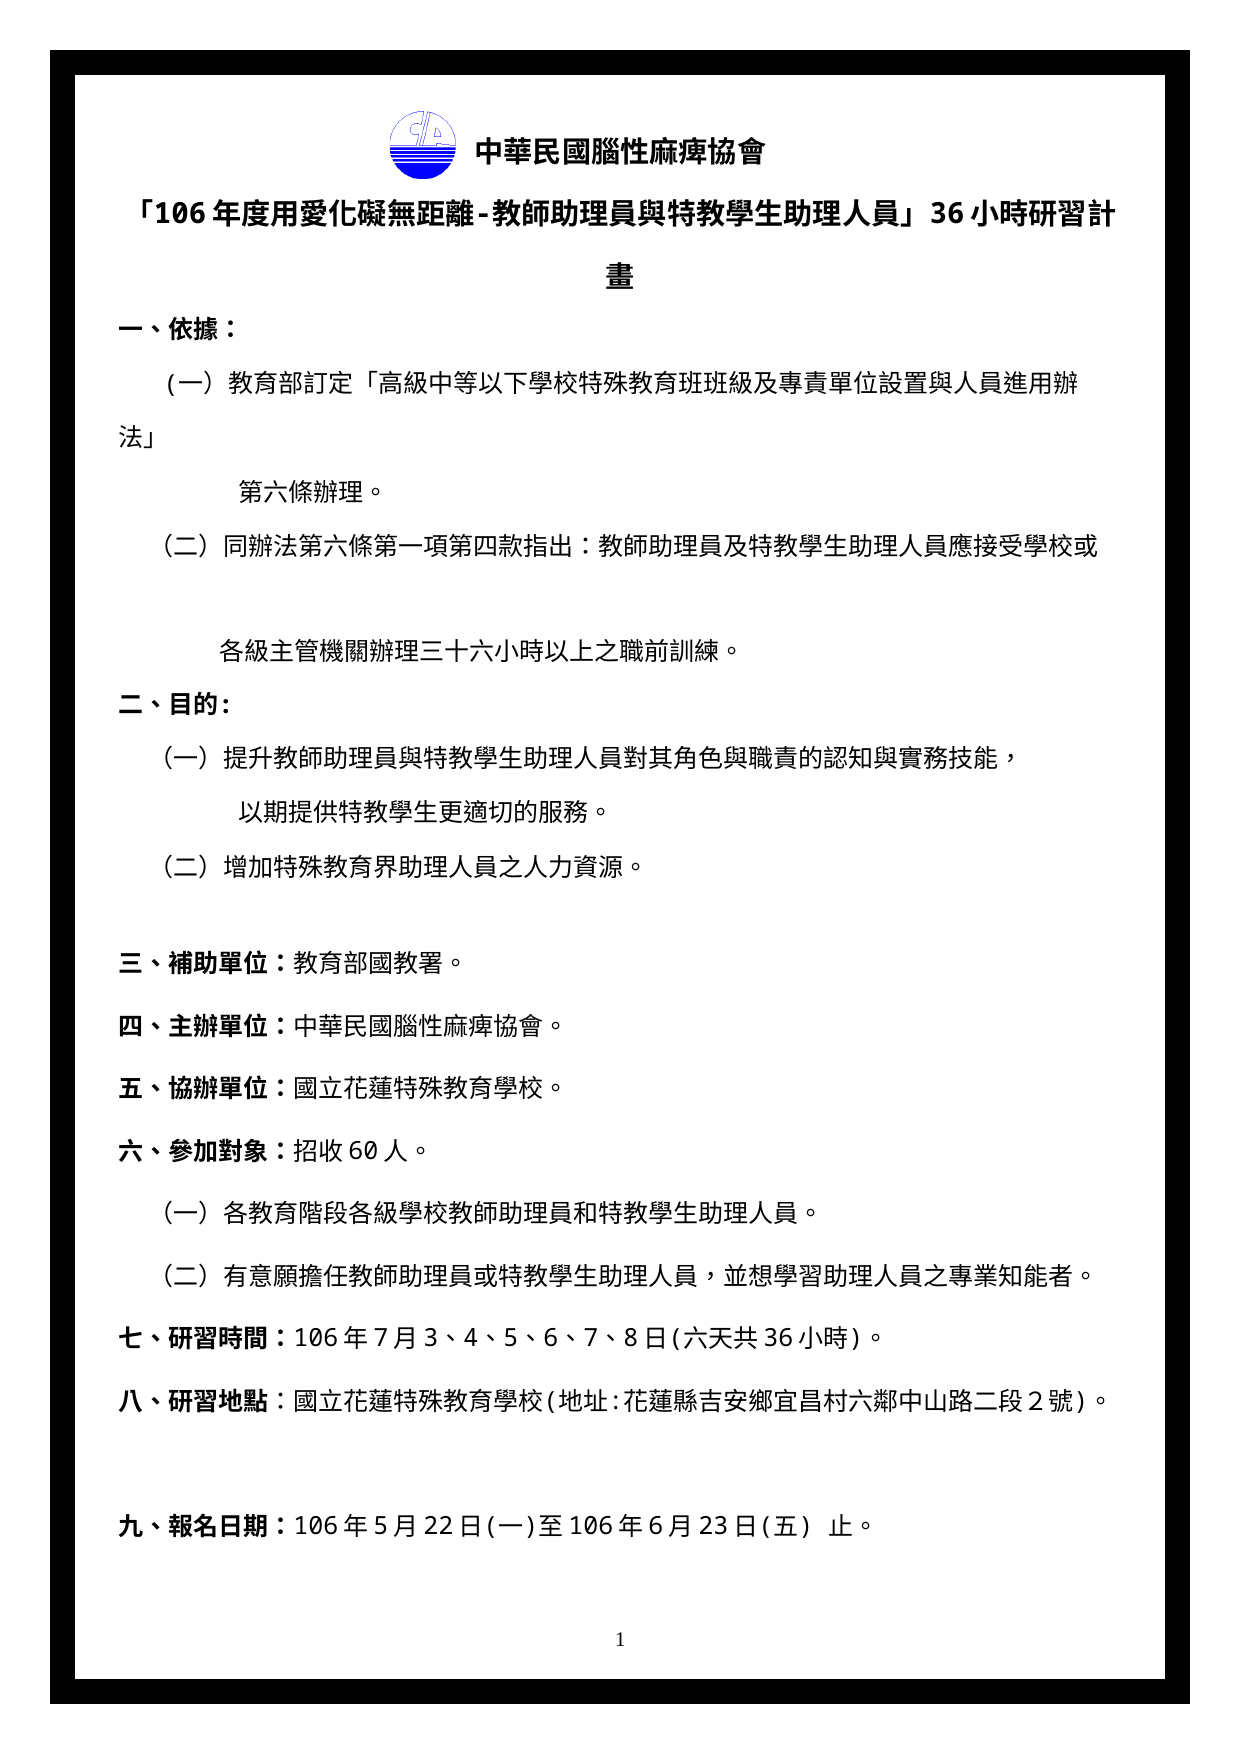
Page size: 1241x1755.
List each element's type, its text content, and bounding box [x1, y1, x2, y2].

text 「106年度用愛化礙無距離-教師助理員與特教學生助理人員」36小時研習計畫 [118, 170, 1122, 295]
text （二）增加特殊教育界助理人員之人力資源。 [118, 833, 1122, 887]
text 六、參加對象：招收60人。 [118, 1108, 1122, 1170]
text 以期提供特教學生更適切的服務。 [118, 778, 1122, 833]
text 第六條辦理。 [118, 458, 1122, 512]
text 一、依據： [118, 295, 1122, 349]
text 二、目的: [118, 670, 1122, 724]
text （二）同辦法第六條第一項第四款指出：教師助理員及特教學生助理人員應接受學校或 [118, 512, 1122, 566]
text 九、報名日期：106年5月22日(一)至106年6月23日(五) 止。 [118, 1483, 1122, 1545]
text 三、補助單位：教育部國教署。 [118, 920, 1122, 983]
text （一）各教育階段各級學校教師助理員和特教學生助理人員。 [118, 1170, 1122, 1233]
text （一）提升教師助理員與特教學生助理人員對其角色與職責的認知與實務技能， [118, 724, 1122, 778]
text 四、主辦單位：中華民國腦性麻痺協會。 [118, 983, 1122, 1045]
text （二）有意願擔任教師助理員或特教學生助理人員，並想學習助理人員之專業知能者。 [118, 1233, 1122, 1295]
text 五、協辦單位：國立花蓮特殊教育學校。 [118, 1045, 1122, 1108]
text 八、研習地點：國立花蓮特殊教育學校(地址:花蓮縣吉安鄉宜昌村六鄰中山路二段２號)。 [118, 1358, 1122, 1420]
text (一）教育部訂定「高級中等以下學校特殊教育班班級及專責單位設置與人員進用辦法」 [118, 349, 1122, 458]
text 七、研習時間：106年7月3、4、5、6、7、8日(六天共36小時)。 [118, 1295, 1122, 1358]
text 各級主管機關辦理三十六小時以上之職前訓練。 [174, 608, 1122, 670]
text 中華民國腦性麻痺協會 [118, 108, 1122, 170]
